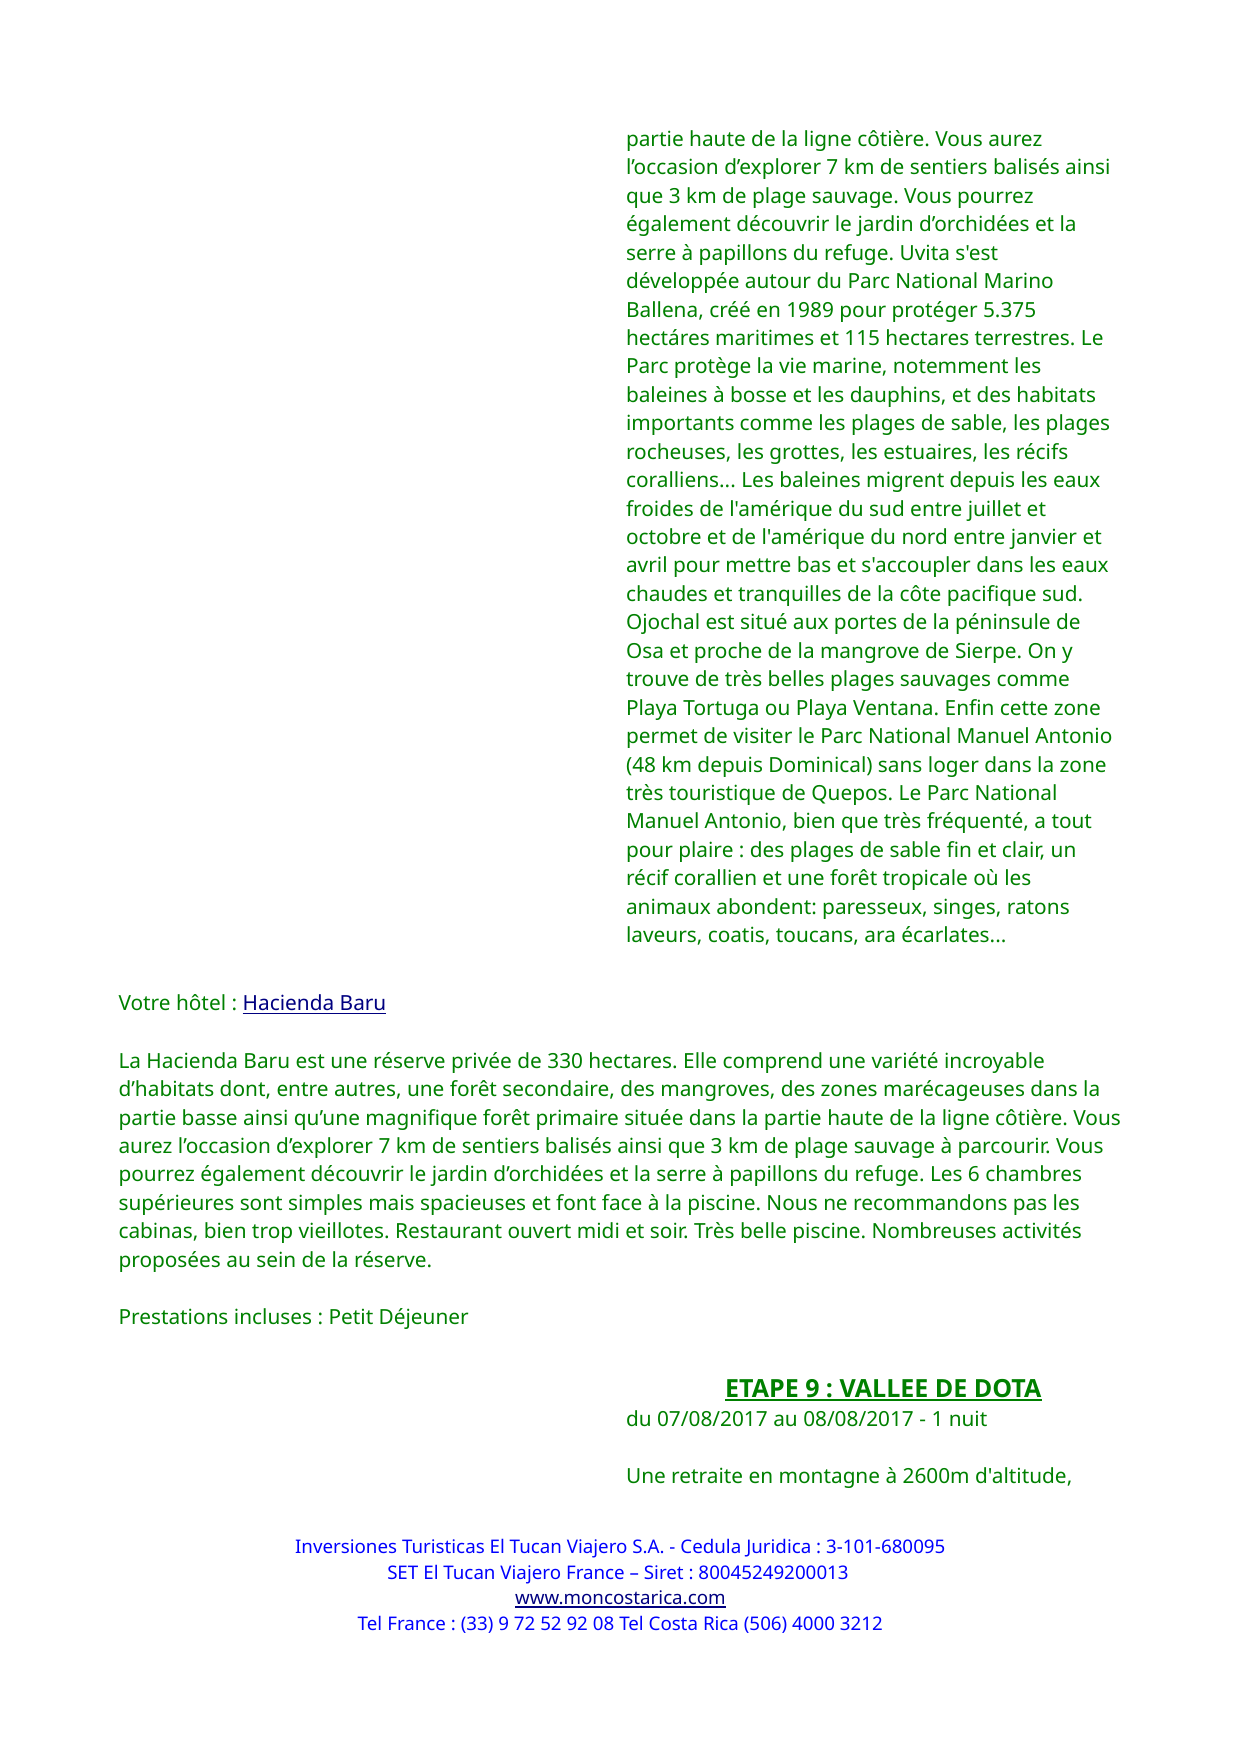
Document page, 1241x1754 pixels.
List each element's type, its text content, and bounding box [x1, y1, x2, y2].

table_header [118, 1365, 620, 1495]
table_header [118, 118, 620, 954]
text Votre hôtel : Hacienda Baru [118, 988, 1122, 1017]
table_header partie haute de la ligne côtière. Vous aurez l’occasion d’explorer 7 km de sentiers balisés ainsi que 3 km de plage sauvage. Vous pourrez également découvrir le jardin d’orchidées et la serre à papillons du refuge. Uvita s'est développée autour du Parc National Marino Ballena, créé en 1989 pour protéger 5.375 hectáres maritimes et 115 hectares terrestres. Le Parc protège la vie marine, notemment les baleines à bosse et les dauphins, et des habitats importants comme les plages de sable, les plages rocheuses, les grottes, les estuaires, les récifs coralliens... Les baleines migrent depuis les eaux froides de l'amérique du sud entre juillet et octobre et de l'amérique du nord entre janvier et avril pour mettre bas et s'accoupler dans les eaux chaudes et tranquilles de la côte pacifique sud. Ojochal est situé aux portes de la péninsule de Osa et proche de la mangrove de Sierpe. On y trouve de très belles plages sauvages comme Playa Tortuga ou Playa Ventana. Enfin cette zone permet de visiter le Parc National Manuel Antonio (48 km depuis Dominical) sans loger dans la zone très touristique de Quepos. Le Parc National Manuel Antonio, bien que très fréquenté, a tout pour plaire : des plages de sable fin et clair, un récif corallien et une forêt tropicale où les animaux abondent: paresseux, singes, ratons laveurs, coatis, toucans, ara écarlates... [620, 118, 1122, 954]
text La Hacienda Baru est une réserve privée de 330 hectares. Elle comprend une variété incroyable d’habitats dont, entre autres, une forêt secondaire, des mangroves, des zones marécageuses dans la partie basse ainsi qu’une magnifique forêt primaire située dans la partie haute de la ligne côtière. Vous aurez l’occasion d’explorer 7 km de sentiers balisés ainsi que 3 km de plage sauvage à parcourir. Vous pourrez également découvrir le jardin d’orchidées et la serre à papillons du refuge. Les 6 chambres supérieures sont simples mais spacieuses et font face à la piscine. Nous ne recommandons pas les cabinas, bien trop vieillotes. Restaurant ouvert midi et soir. Très belle piscine. Nombreuses activités proposées au sein de la réserve. [118, 1046, 1122, 1273]
text Prestations incluses : Petit Déjeuner [118, 1302, 1122, 1330]
table_header ETAPE 9 : VALLEE DE DOTA du 07/08/2017 au 08/08/2017 - 1 nuit Une retraite en montagne à 2600m d'altitude, [620, 1365, 1122, 1495]
